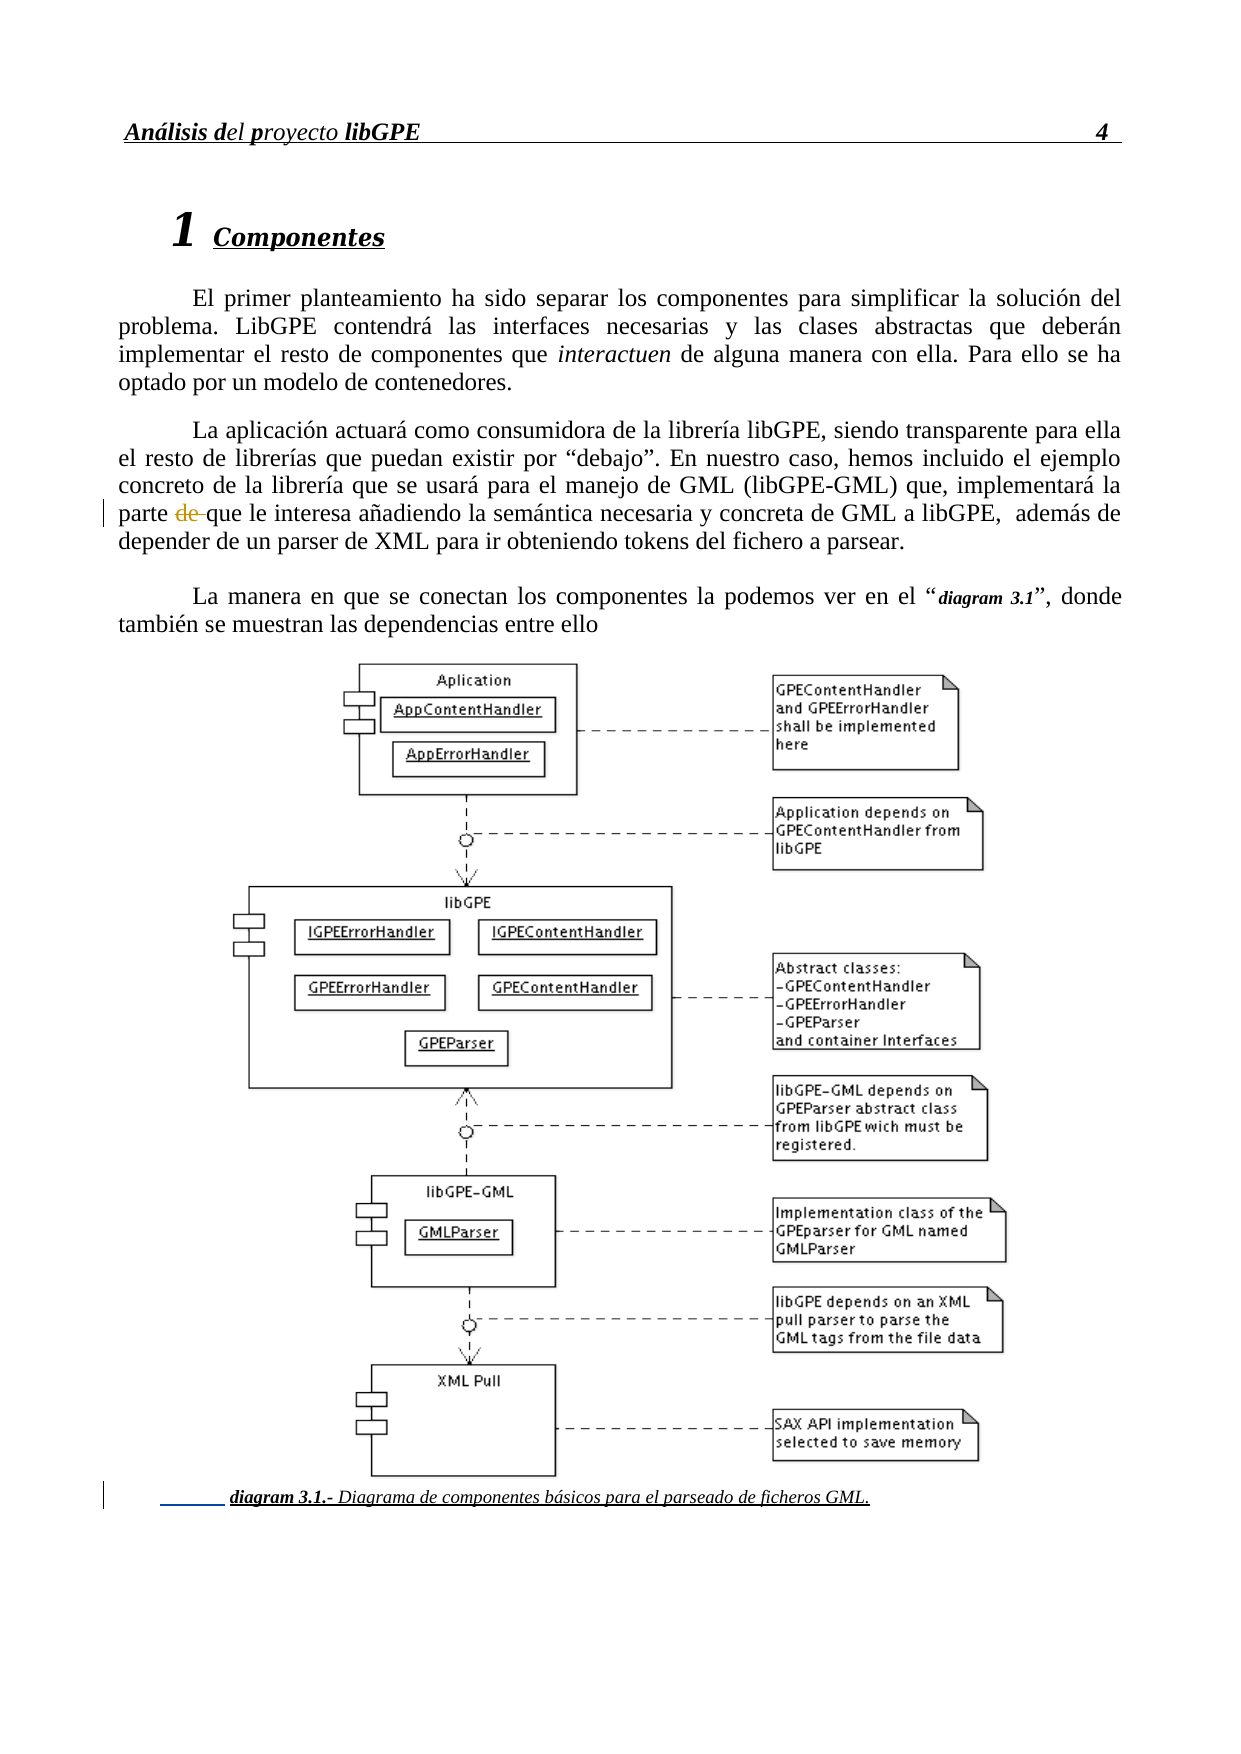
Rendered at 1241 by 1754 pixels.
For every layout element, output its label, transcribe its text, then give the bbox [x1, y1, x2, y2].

text diagram 3.1.- Diagrama de componentes básicos para el parseado de ficheros GML. [118, 658, 1122, 1509]
text La aplicación actuará como consumidora de la librería libGPE, siendo transparente para ella el resto de librerías que puedan existir por “debajo”. En nuestro caso, hemos incluido el ejemplo concreto de la librería que se usará para el manejo de GML (libGPE-GML) que, implementará la parte que le interesa añadiendo la semántica necesaria y concreta de GML a libGPE, además de depender de un parser de XML para ir obteniendo tokens del fichero a parsear. [118, 416, 1122, 555]
list Componentes [156, 203, 1122, 257]
text La manera en que se conectan los componentes la podemos ver en el “diagram 3.1”, donde también se muestran las dependencias entre ello [118, 582, 1122, 638]
text El primer planteamiento ha sido separar los componentes para simplificar la solución del problema. LibGPE contendrá las interfaces necesarias y las clases abstractas que deberán implementar el resto de componentes que interactuen de alguna manera con ella. Para ello se ha optado por un modelo de contenedores. [118, 284, 1122, 395]
picture [227, 658, 1013, 1481]
